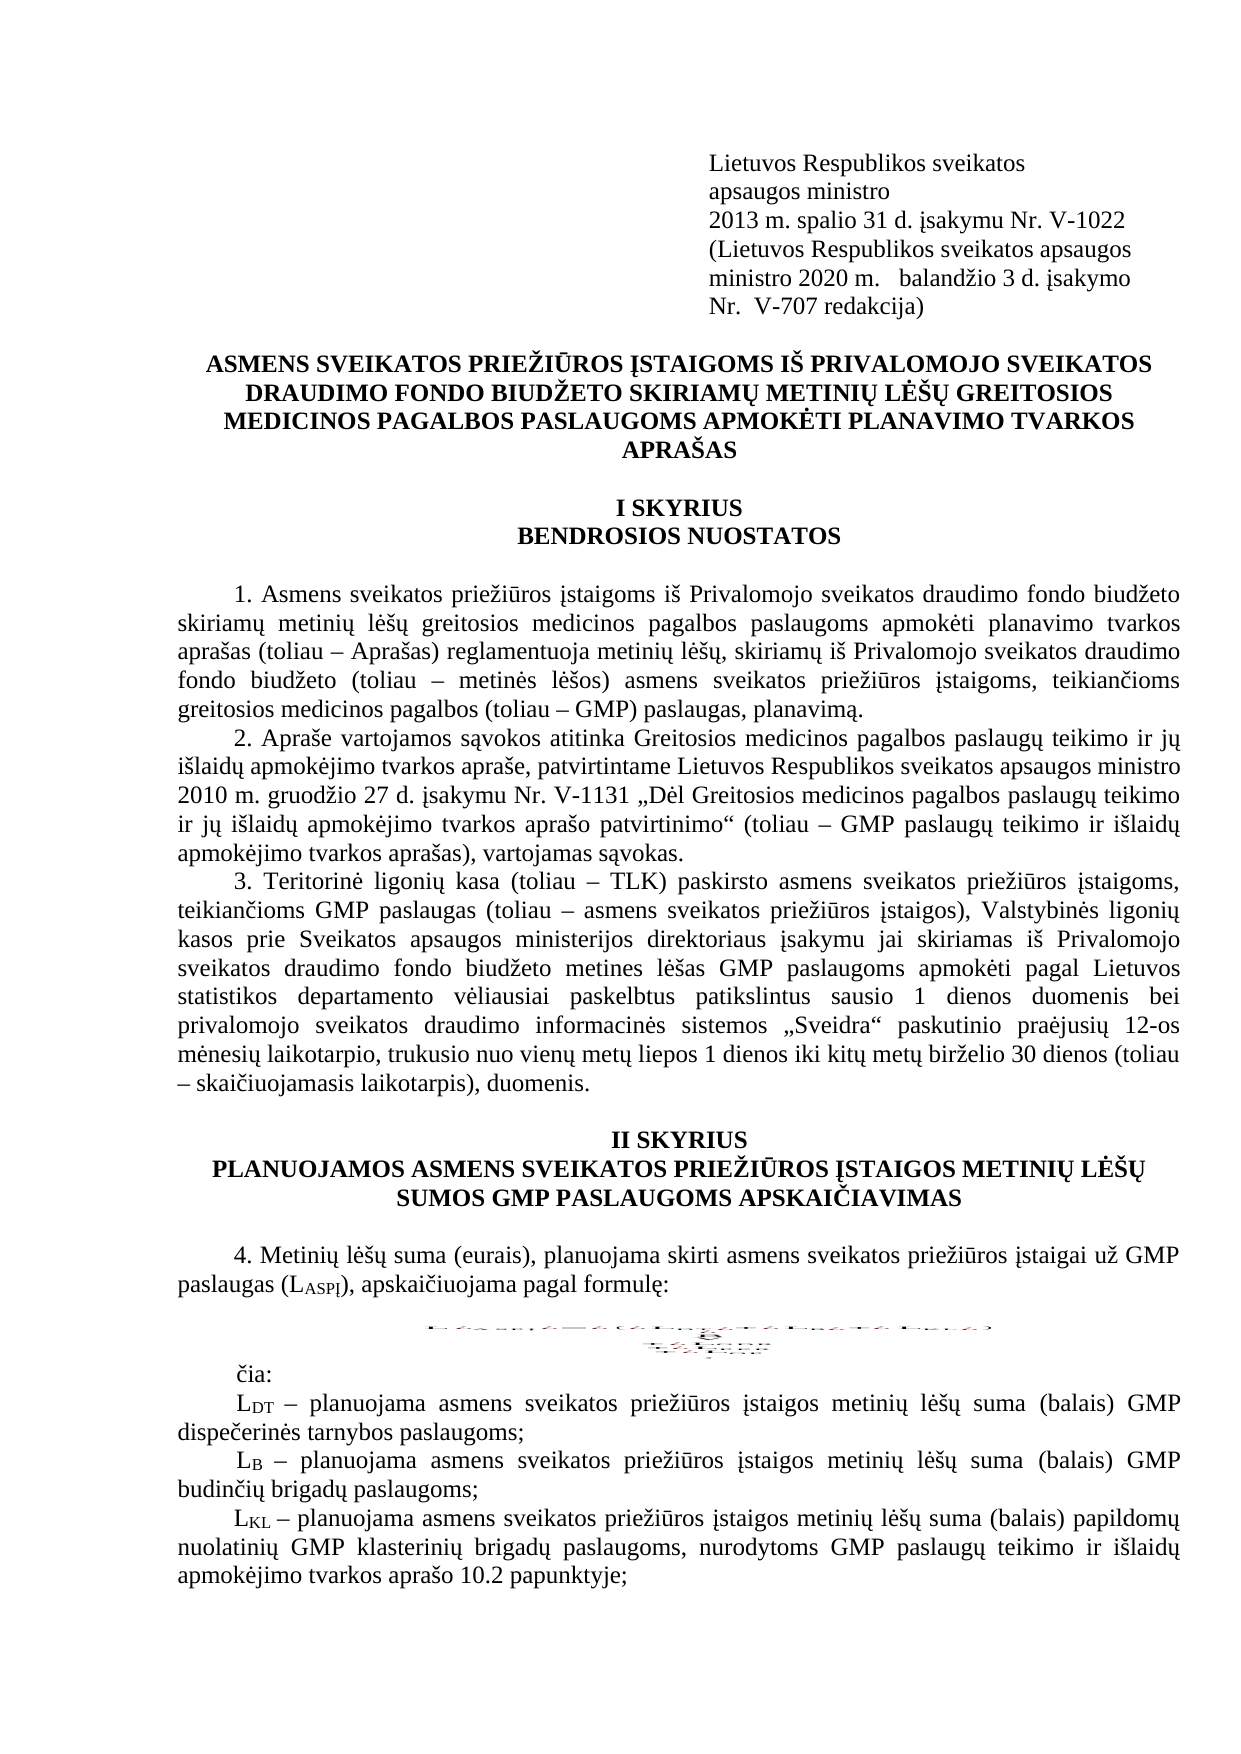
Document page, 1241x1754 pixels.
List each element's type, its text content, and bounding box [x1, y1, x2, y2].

text LKL – planuojama asmens sveikatos priežiūros įstaigos metinių lėšų suma (balais) papildomų nuolatinių GMP klasterinių brigadų paslaugoms, nurodytoms GMP paslaugų teikimo ir išlaidų apmokėjimo tvarkos aprašo 10.2 papunktyje; [177, 1503, 1181, 1589]
text LB – planuojama asmens sveikatos priežiūros įstaigos metinių lėšų suma (balais) GMP budinčių brigadų paslaugoms; [177, 1445, 1181, 1503]
text 2. Apraše vartojamos sąvokos atitinka Greitosios medicinos pagalbos paslaugų teikimo ir jų išlaidų apmokėjimo tvarkos apraše, patvirtintame Lietuvos Respublikos sveikatos apsaugos ministro 2010 m. gruodžio 27 d. įsakymu Nr. V-1131 „Dėl Greitosios medicinos pagalbos paslaugų teikimo ir jų išlaidų apmokėjimo tvarkos aprašo patvirtinimo“ (toliau – GMP paslaugų teikimo ir išlaidų apmokėjimo tvarkos aprašas), vartojamas sąvokas. [177, 723, 1181, 866]
text Lietuvos Respublikos sveikatos [709, 148, 1181, 176]
text 2013 m. spalio 31 d. įsakymu Nr. V-1022 [709, 205, 1181, 234]
text ASMENS SVEIKATOS PRIEŽIŪROS ĮSTAIGOMS IŠ PRIVALOMOJO SVEIKATOS DRAUDIMO FONDO BIUDŽETO SKIRIAMŲ METINIŲ LĖŠŲ GREITOSIOS MEDICINOS PAGALBOS PASLAUGOMS APMOKĖTI PLANAVIMO TVARKOS APRAŠAS [177, 349, 1181, 464]
text ministro 2020 m. balandžio 3 d. įsakymo [709, 263, 1181, 291]
text Nr. V-707 redakcija) [709, 291, 1181, 320]
text čia: [177, 1359, 1181, 1388]
text BENDROSIOS NUOSTATOS [177, 521, 1181, 550]
text 1. Asmens sveikatos priežiūros įstaigoms iš Privalomojo sveikatos draudimo fondo biudžeto skiriamų metinių lėšų greitosios medicinos pagalbos paslaugoms apmokėti planavimo tvarkos aprašas (toliau – Aprašas) reglamentuoja metinių lėšų, skiriamų iš Privalomojo sveikatos draudimo fondo biudžeto (toliau – metinės lėšos) asmens sveikatos priežiūros įstaigoms, teikiančioms greitosios medicinos pagalbos (toliau – GMP) paslaugas, planavimą. [177, 579, 1181, 723]
text PLANUOJAMOS ASMENS SVEIKATOS PRIEŽIŪROS ĮSTAIGOS METINIŲ LĖŠŲ SUMOS GMP PASLAUGOMS APSKAIČIAVIMAS [177, 1154, 1181, 1211]
text LDT – planuojama asmens sveikatos priežiūros įstaigos metinių lėšų suma (balais) GMP dispečerinės tarnybos paslaugoms; [177, 1388, 1181, 1445]
text 4. Metinių lėšų suma (eurais), planuojama skirti asmens sveikatos priežiūros įstaigai už GMP paslaugas (LASPĮ), apskaičiuojama pagal formulę: [177, 1240, 1181, 1298]
text apsaugos ministro [709, 176, 1181, 205]
text II SKYRIUS [177, 1125, 1181, 1154]
text 3. Teritorinė ligonių kasa (toliau – TLK) paskirsto asmens sveikatos priežiūros įstaigoms, teikiančioms GMP paslaugas (toliau – asmens sveikatos priežiūros įstaigos), Valstybinės ligonių kasos prie Sveikatos apsaugos ministerijos direktoriaus įsakymu jai skiriamas iš Privalomojo sveikatos draudimo fondo biudžeto metines lėšas GMP paslaugoms apmokėti pagal Lietuvos statistikos departamento vėliausiai paskelbtus patikslintus sausio 1 dienos duomenis bei privalomojo sveikatos draudimo informacinės sistemos „Sveidra“ paskutinio praėjusių 12-os mėnesių laikotarpio, trukusio nuo vienų metų liepos 1 dienos iki kitų metų birželio 30 dienos (toliau – skaičiuojamasis laikotarpis), duomenis. [177, 866, 1181, 1096]
text (Lietuvos Respublikos sveikatos apsaugos [709, 234, 1181, 263]
text I SKYRIUS [177, 493, 1181, 521]
